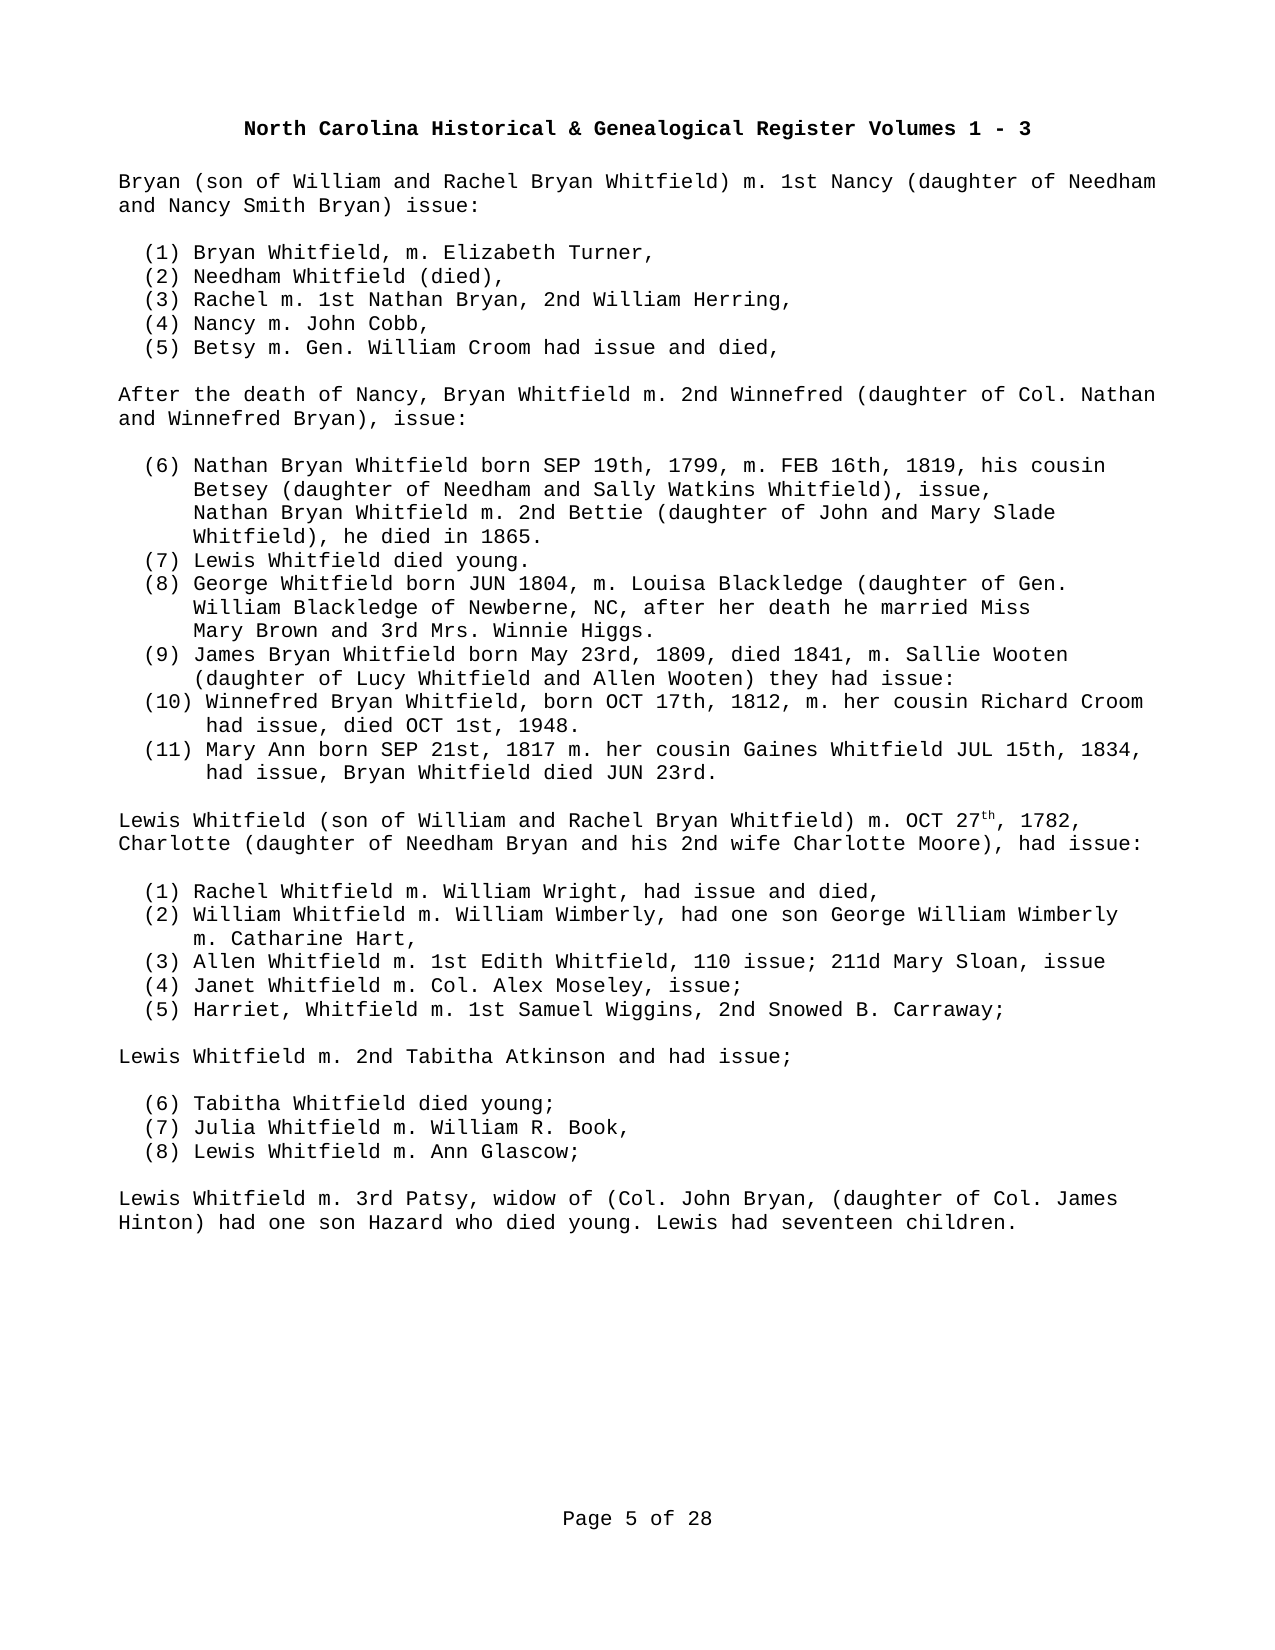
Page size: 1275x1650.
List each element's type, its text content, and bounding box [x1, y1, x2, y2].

text Betsey (daughter of Needham and Sally Watkins Whitfield), issue, [118, 479, 1157, 502]
text (8) Lewis Whitfield m. Ann Glascow; [118, 1141, 1157, 1164]
text (7) Lewis Whitfield died young. [118, 549, 1157, 573]
text (9) James Bryan Whitfield born May 23rd, 1809, died 1841, m. Sallie Wooten [118, 644, 1157, 668]
text (6) Tabitha Whitfield died young; [118, 1093, 1157, 1117]
text (5) Harriet, Whitfield m. 1st Samuel Wiggins, 2nd Snowed B. Carraway; [118, 999, 1157, 1022]
text (8) George Whitfield born JUN 1804, m. Louisa Blackledge (daughter of Gen. [118, 573, 1157, 597]
text Lewis Whitfield (son of William and Rachel Bryan Whitfield) m. OCT 27th, 1782, Charlotte (daughter of Needham Bryan and his 2nd wife Charlotte Moore), had issue: [118, 810, 1157, 857]
text (11) Mary Ann born SEP 21st, 1817 m. her cousin Gaines Whitfield JUL 15th, 1834, [118, 739, 1157, 762]
text (2) Needham Whitfield (died), [118, 266, 1157, 289]
text Whitfield), he died in 1865. [118, 526, 1157, 549]
text (10) Winnefred Bryan Whitfield, born OCT 17th, 1812, m. her cousin Richard Croom [118, 691, 1157, 715]
text (4) Janet Whitfield m. Col. Alex Moseley, issue; [118, 975, 1157, 999]
text (3) Rachel m. 1st Nathan Bryan, 2nd William Herring, [118, 289, 1157, 313]
text (2) William Whitfield m. William Wimberly, had one son George William Wimberly [118, 904, 1157, 928]
text (1) Bryan Whitfield, m. Elizabeth Turner, [118, 242, 1157, 266]
text Nathan Bryan Whitfield m. 2nd Bettie (daughter of John and Mary Slade [118, 502, 1157, 526]
text (7) Julia Whitfield m. William R. Book, [118, 1117, 1157, 1141]
text Bryan (son of William and Rachel Bryan Whitfield) m. 1st Nancy (daughter of Needham and Nancy Smith Bryan) issue: [118, 171, 1157, 218]
text (6) Nathan Bryan Whitfield born SEP 19th, 1799, m. FEB 16th, 1819, his cousin [118, 455, 1157, 479]
text (1) Rachel Whitfield m. William Wright, had issue and died, [118, 881, 1157, 904]
text Mary Brown and 3rd Mrs. Winnie Higgs. [118, 621, 1157, 644]
text Lewis Whitfield m. 3rd Patsy, widow of (Col. John Bryan, (daughter of Col. James Hinton) had one son Hazard who died young. Lewis had seventeen children. [118, 1188, 1157, 1235]
text (3) Allen Whitfield m. 1st Edith Whitfield, 110 issue; 211d Mary Sloan, issue [118, 952, 1157, 975]
text had issue, Bryan Whitfield died JUN 23rd. [118, 762, 1157, 786]
text m. Catharine Hart, [118, 928, 1157, 952]
text (daughter of Lucy Whitfield and Allen Wooten) they had issue: [118, 668, 1157, 691]
text After the death of Nancy, Bryan Whitfield m. 2nd Winnefred (daughter of Col. Nathan and Winnefred Bryan), issue: [118, 384, 1157, 431]
text (5) Betsy m. Gen. William Croom had issue and died, [118, 337, 1157, 360]
text William Blackledge of Newberne, NC, after her death he married Miss [118, 597, 1157, 621]
text had issue, died OCT 1st, 1948. [118, 715, 1157, 739]
text (4) Nancy m. John Cobb, [118, 313, 1157, 337]
text Lewis Whitfield m. 2nd Tabitha Atkinson and had issue; [118, 1046, 1157, 1070]
